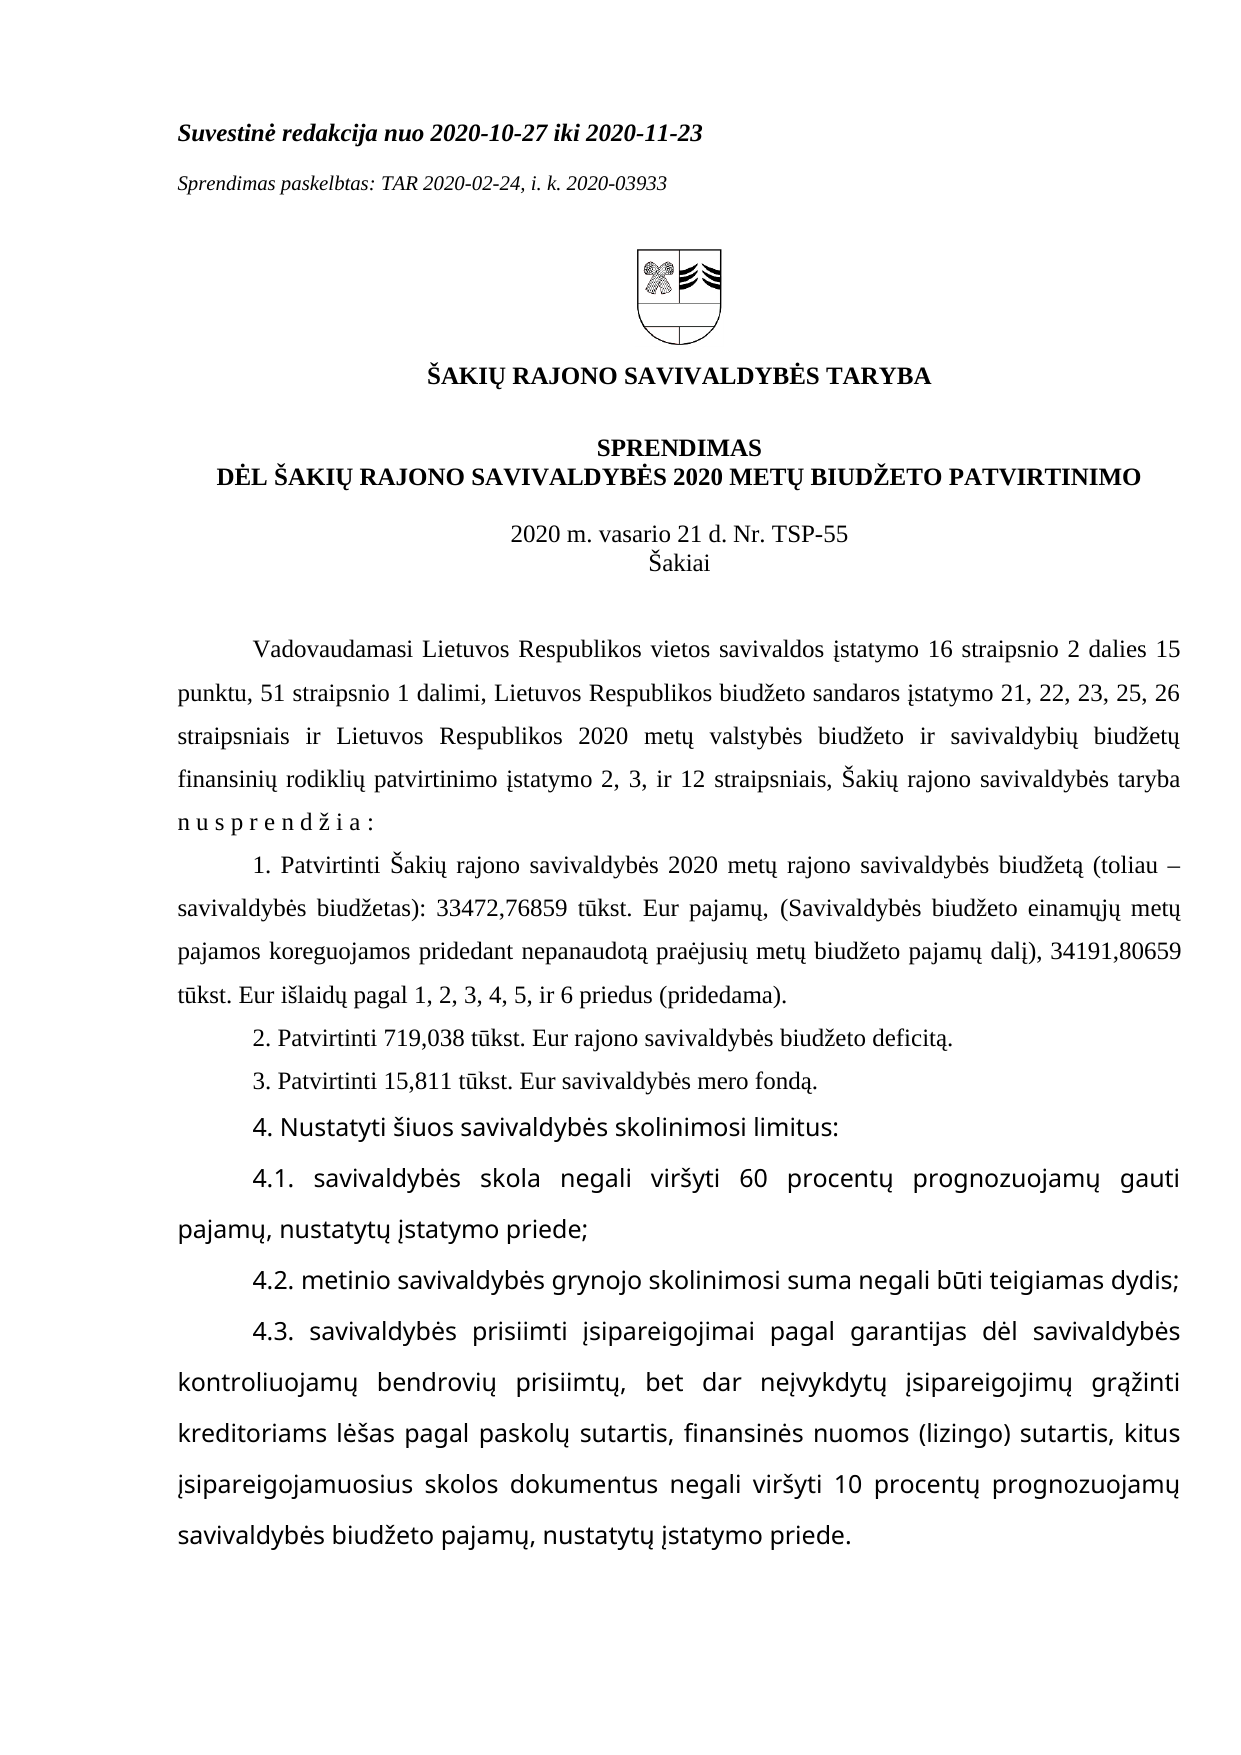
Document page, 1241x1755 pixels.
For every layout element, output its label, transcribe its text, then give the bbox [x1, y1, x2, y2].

text 4.3. savivaldybės prisiimti įsipareigojimai pagal garantijas dėl savivaldybės kontroliuojamų bendrovių prisiimtų, bet dar neįvykdytų įsipareigojimų grąžinti kreditoriams lėšas pagal paskolų sutartis, finansinės nuomos (lizingo) sutartis, kitus įsipareigojamuosius skolos dokumentus negali viršyti 10 procentų prognozuojamų savivaldybės biudžeto pajamų, nustatytų įstatymo priede. [177, 1313, 1181, 1552]
text 3. Patvirtinti 15,811 tūkst. Eur savivaldybės mero fondą. [177, 1066, 1181, 1095]
text ŠAKIŲ RAJONO SAVIVALDYBĖS TARYBA [177, 361, 1181, 390]
text 2020 m. vasario 21 d. Nr. TSP-55 [177, 519, 1181, 548]
text DĖL ŠAKIŲ RAJONO SAVIVALDYBĖS 2020 METŲ BIUDŽETO PATVIRTINIMO [177, 462, 1181, 491]
text 1. Patvirtinti Šakių rajono savivaldybės 2020 metų rajono savivaldybės biudžetą (toliau – savivaldybės biudžetas): 33472,76859 tūkst. Eur pajamų, (Savivaldybės biudžeto einamųjų metų pajamos koreguojamos pridedant nepanaudotą praėjusių metų biudžeto pajamų dalį), 34191,80659 tūkst. Eur išlaidų pagal 1, 2, 3, 4, 5, ir 6 priedus (pridedama). [177, 850, 1181, 1009]
text Suvestinė redakcija nuo 2020-10-27 iki 2020-11-23 [177, 118, 1181, 147]
text Vadovaudamasi Lietuvos Respublikos vietos savivaldos įstatymo 16 straipsnio 2 dalies 15 punktu, 51 straipsnio 1 dalimi, Lietuvos Respublikos biudžeto sandaros įstatymo 21, 22, 23, 25, 26 straipsniais ir Lietuvos Respublikos 2020 metų valstybės biudžeto ir savivaldybių biudžetų finansinių rodiklių patvirtinimo įstatymo 2, 3, ir 12 straipsniais, Šakių rajono savivaldybės taryba nusprendžia: [177, 634, 1181, 836]
text Sprendimas paskelbtas: TAR 2020-02-24, i. k. 2020-03933 [177, 171, 1181, 195]
text 2. Patvirtinti 719,038 tūkst. Eur rajono savivaldybės biudžeto deficitą. [177, 1023, 1181, 1052]
text 4.1. savivaldybės skola negali viršyti 60 procentų prognozuojamų gauti pajamų, nustatytų įstatymo priede; [177, 1160, 1181, 1245]
text 4.2. metinio savivaldybės grynojo skolinimosi suma negali būti teigiamas dydis; [177, 1262, 1181, 1296]
text SPRENDIMAS [177, 433, 1181, 462]
text Šakiai [177, 548, 1181, 577]
text 4. Nustatyti šiuos savivaldybės skolinimosi limitus: [177, 1109, 1181, 1143]
